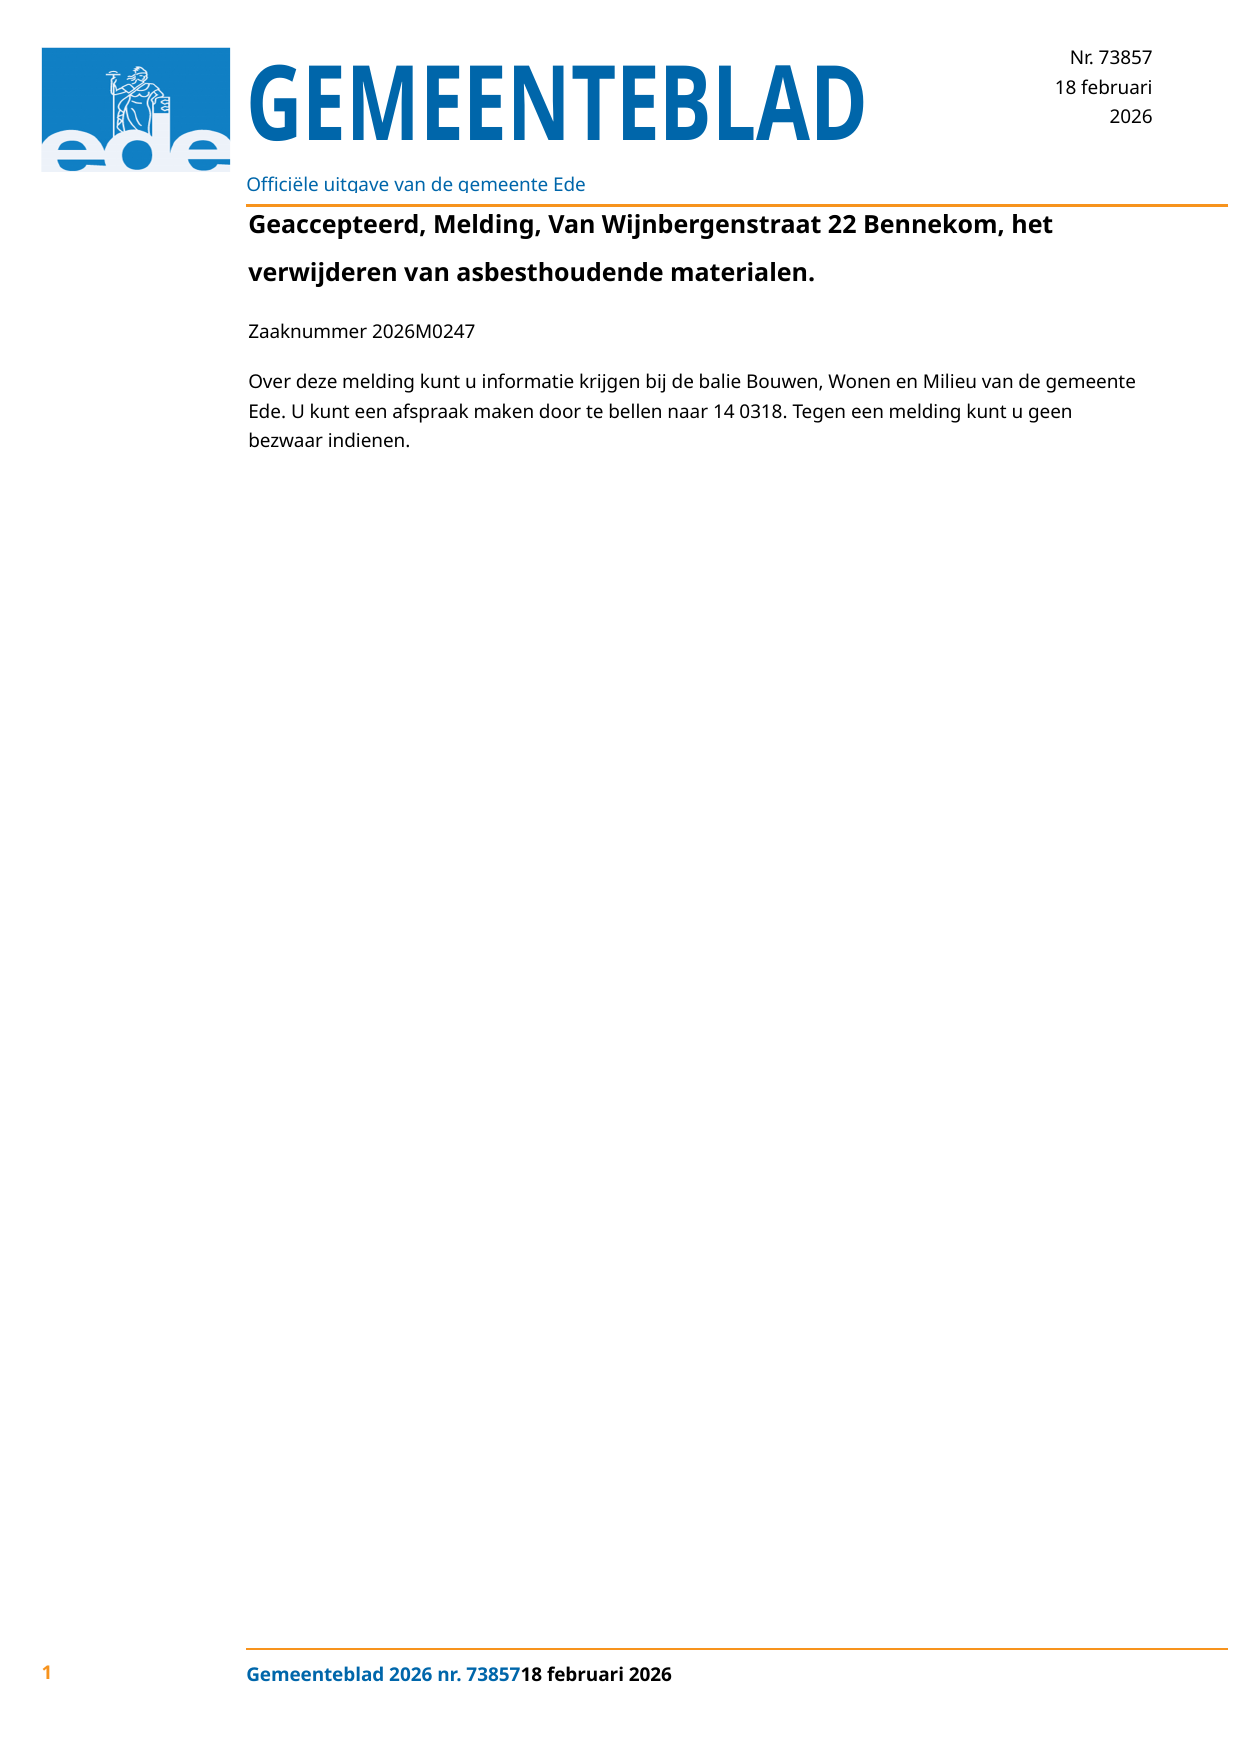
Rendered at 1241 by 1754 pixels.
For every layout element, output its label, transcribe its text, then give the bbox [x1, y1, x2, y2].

text Geaccepteerd, Melding, Van Wijnbergenstraat 22 Bennekom, het verwijderen van asbesthoudende materialen. [248, 207, 1152, 288]
picture [41, 47, 231, 172]
text Zaaknummer 2026M0247 [248, 318, 1152, 344]
text Over deze melding kunt u informatie krijgen bij de balie Bouwen, Wonen en Milieu van de gemeente Ede. U kunt een afspraak maken door te bellen naar 14 0318. Tegen een melding kunt u geen bezwaar indienen. [248, 368, 1152, 453]
